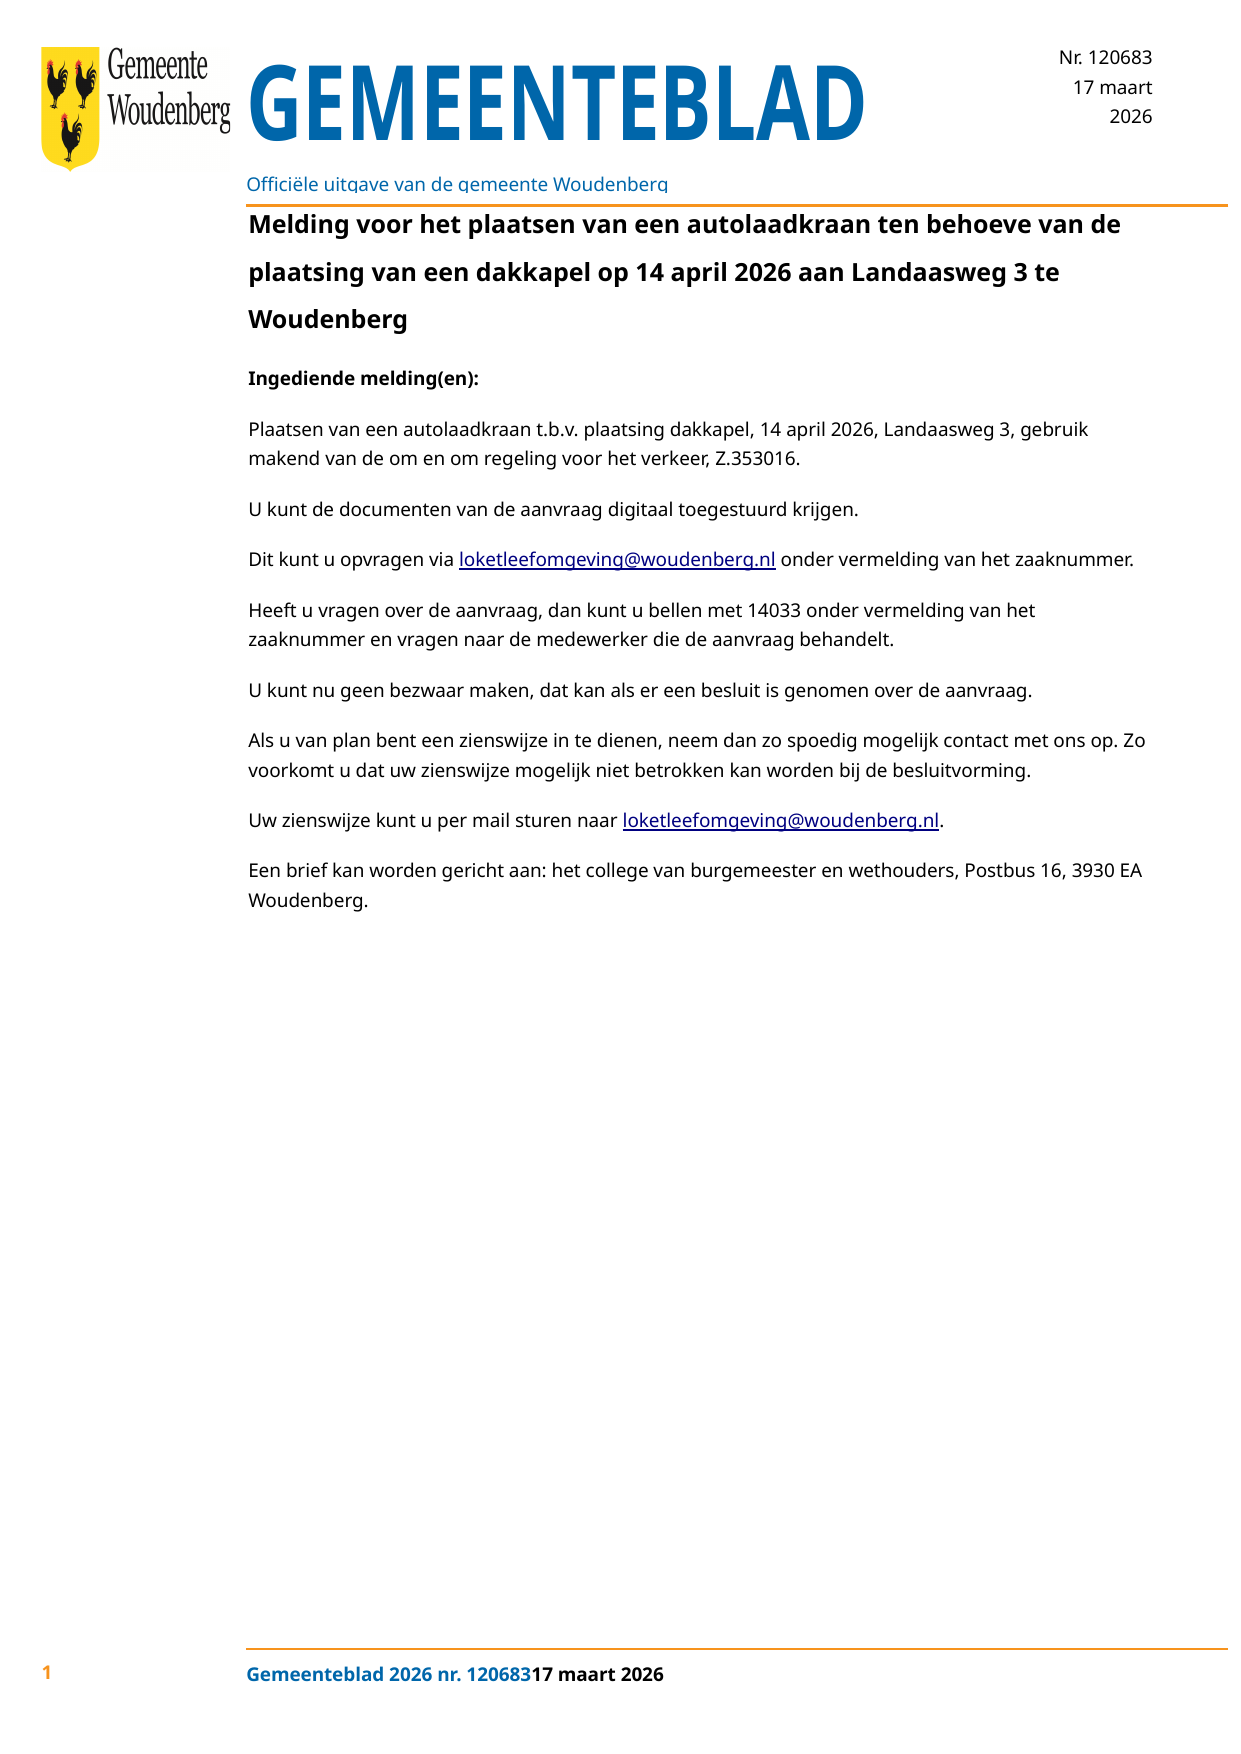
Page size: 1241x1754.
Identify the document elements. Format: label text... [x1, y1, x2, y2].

text Heeft u vragen over de aanvraag, dan kunt u bellen met 14033 onder vermelding van het zaaknummer en vragen naar de medewerker die de aanvraag behandelt. [248, 597, 1152, 652]
text Ingediende melding(en): [248, 366, 1152, 391]
text Plaatsen van een autolaadkraan t.b.v. plaatsing dakkapel, 14 april 2026, Landaasweg 3, gebruik makend van de om en om regeling voor het verkeer, Z.353016. [248, 416, 1152, 471]
text Als u van plan bent een zienswijze in te dienen, neem dan zo spoedig mogelijk contact met ons op. Zo voorkomt u dat uw zienswijze mogelijk niet betrokken kan worden bij de besluitvorming. [248, 727, 1152, 782]
text Dit kunt u opvragen via loketleefomgeving@woudenberg.nl onder vermelding van het zaaknummer. [248, 546, 1152, 572]
text U kunt de documenten van de aanvraag digitaal toegestuurd krijgen. [248, 496, 1152, 522]
text Melding voor het plaatsen van een autolaadkraan ten behoeve van de plaatsing van een dakkapel op 14 april 2026 aan Landaasweg 3 te Woudenberg [248, 207, 1152, 336]
text Uw zienswijze kunt u per mail sturen naar loketleefomgeving@woudenberg.nl. [248, 807, 1152, 833]
text U kunt nu geen bezwaar maken, dat kan als er een besluit is genomen over de aanvraag. [248, 677, 1152, 702]
text Een brief kan worden gericht aan: het college van burgemeester en wethouders, Postbus 16, 3930 EA Woudenberg. [248, 858, 1152, 913]
picture [41, 47, 231, 172]
